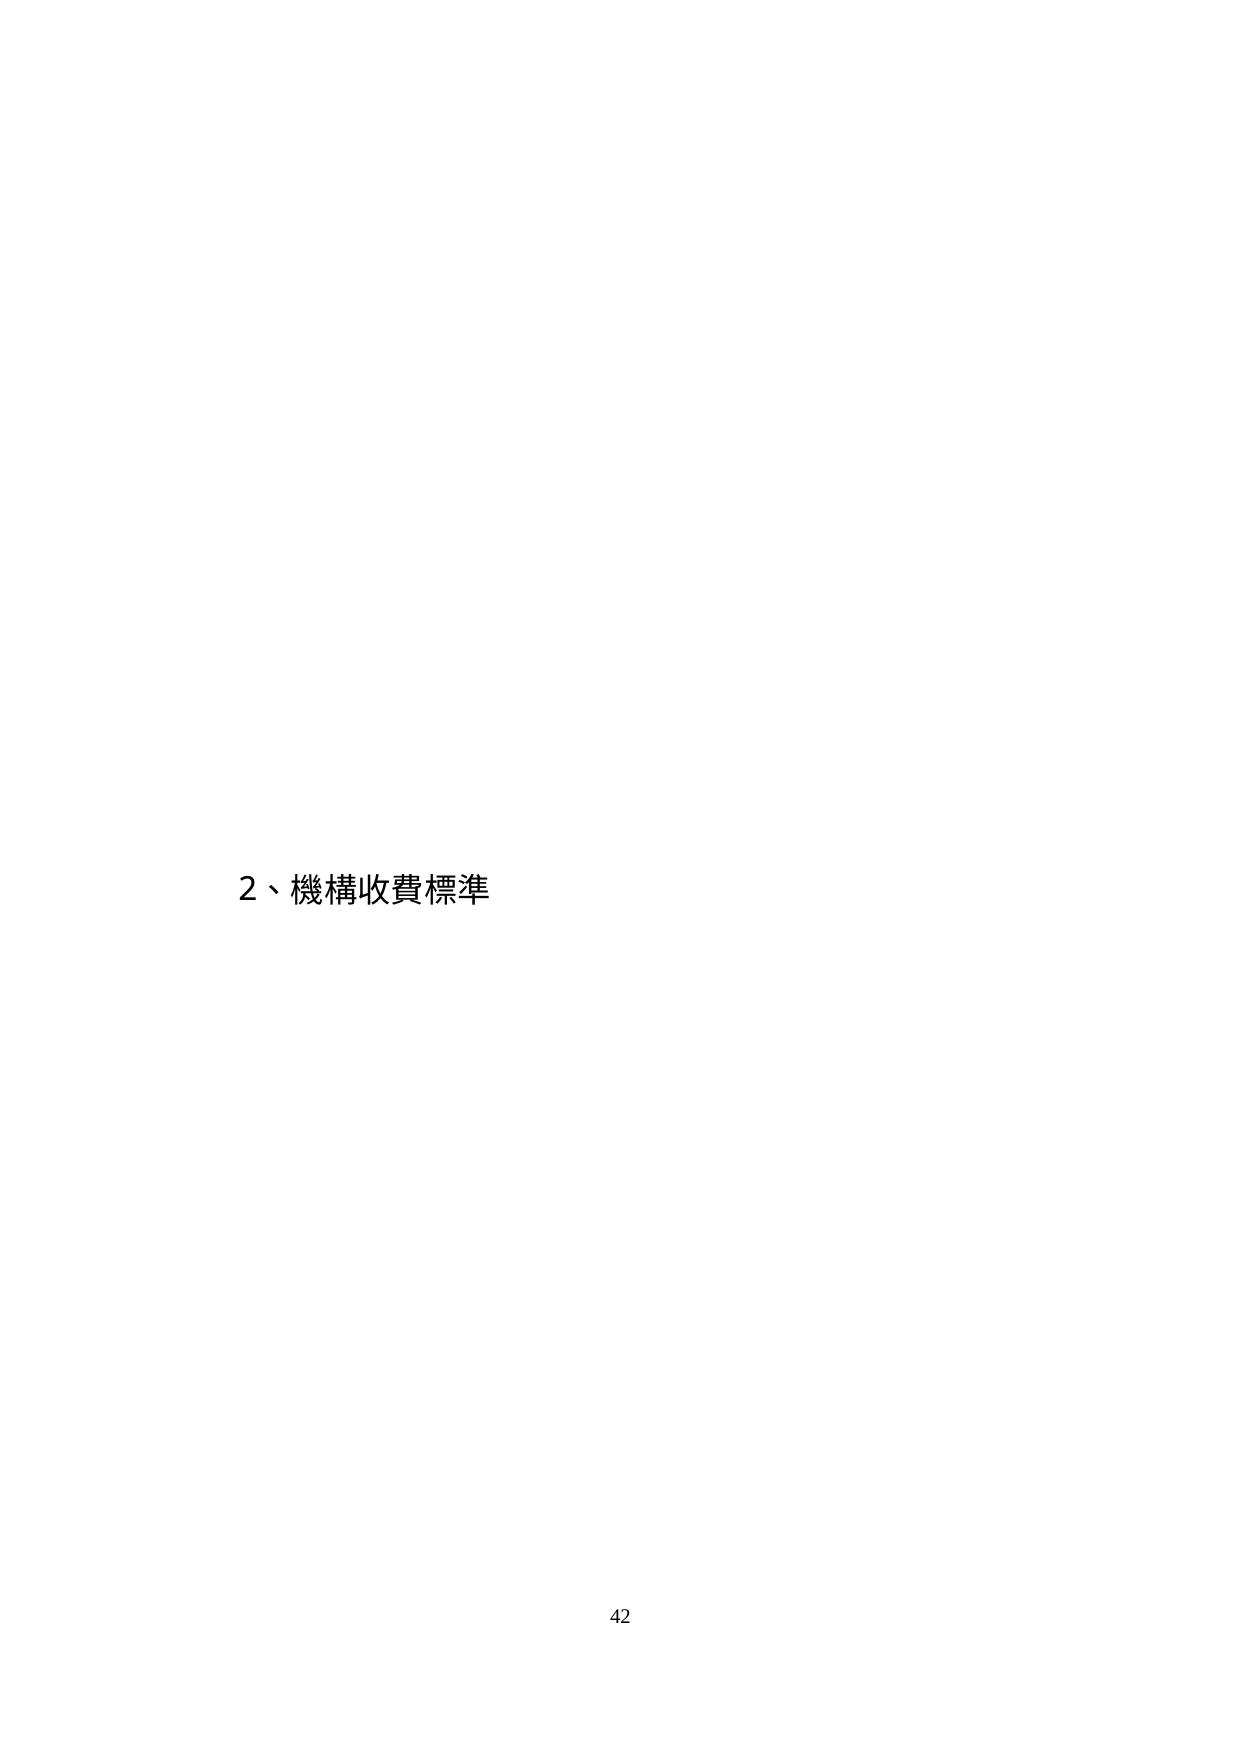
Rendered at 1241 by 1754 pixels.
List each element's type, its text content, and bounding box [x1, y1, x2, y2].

list 機構收費標準 [237, 846, 1053, 908]
